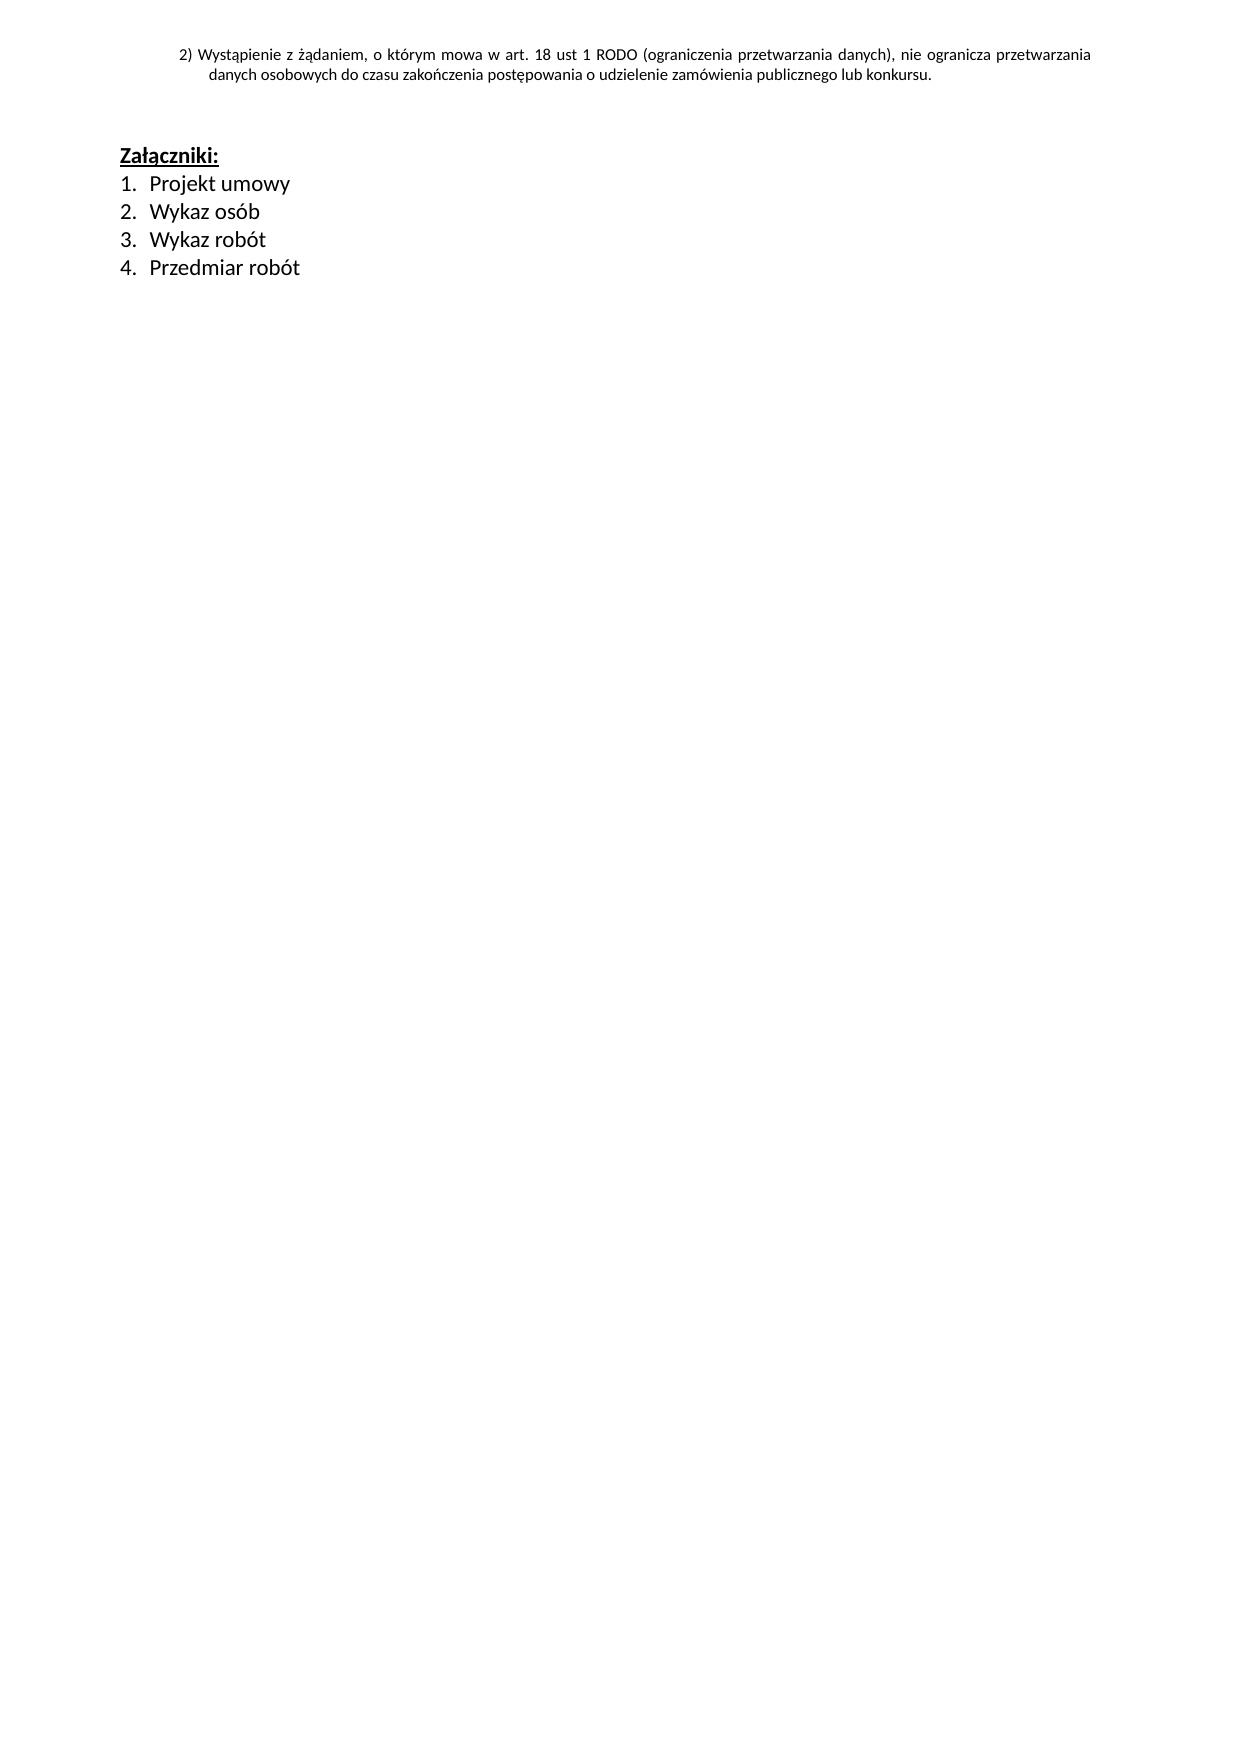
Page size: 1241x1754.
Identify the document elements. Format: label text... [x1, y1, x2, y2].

list Projekt umowy [120, 169, 1093, 197]
text Załączniki: [120, 141, 1093, 169]
text 2) Wystąpienie z żądaniem, o którym mowa w art. 18 ust 1 RODO (ograniczenia przetwarzania danych), nie ogranicza przetwarzania danych osobowych do czasu zakończenia postępowania o udzielenie zamówienia publicznego lub konkursu. [179, 44, 1093, 85]
list Wykaz osób [120, 197, 1093, 225]
list Wykaz robót [120, 225, 1093, 253]
list Przedmiar robót [120, 253, 1093, 281]
